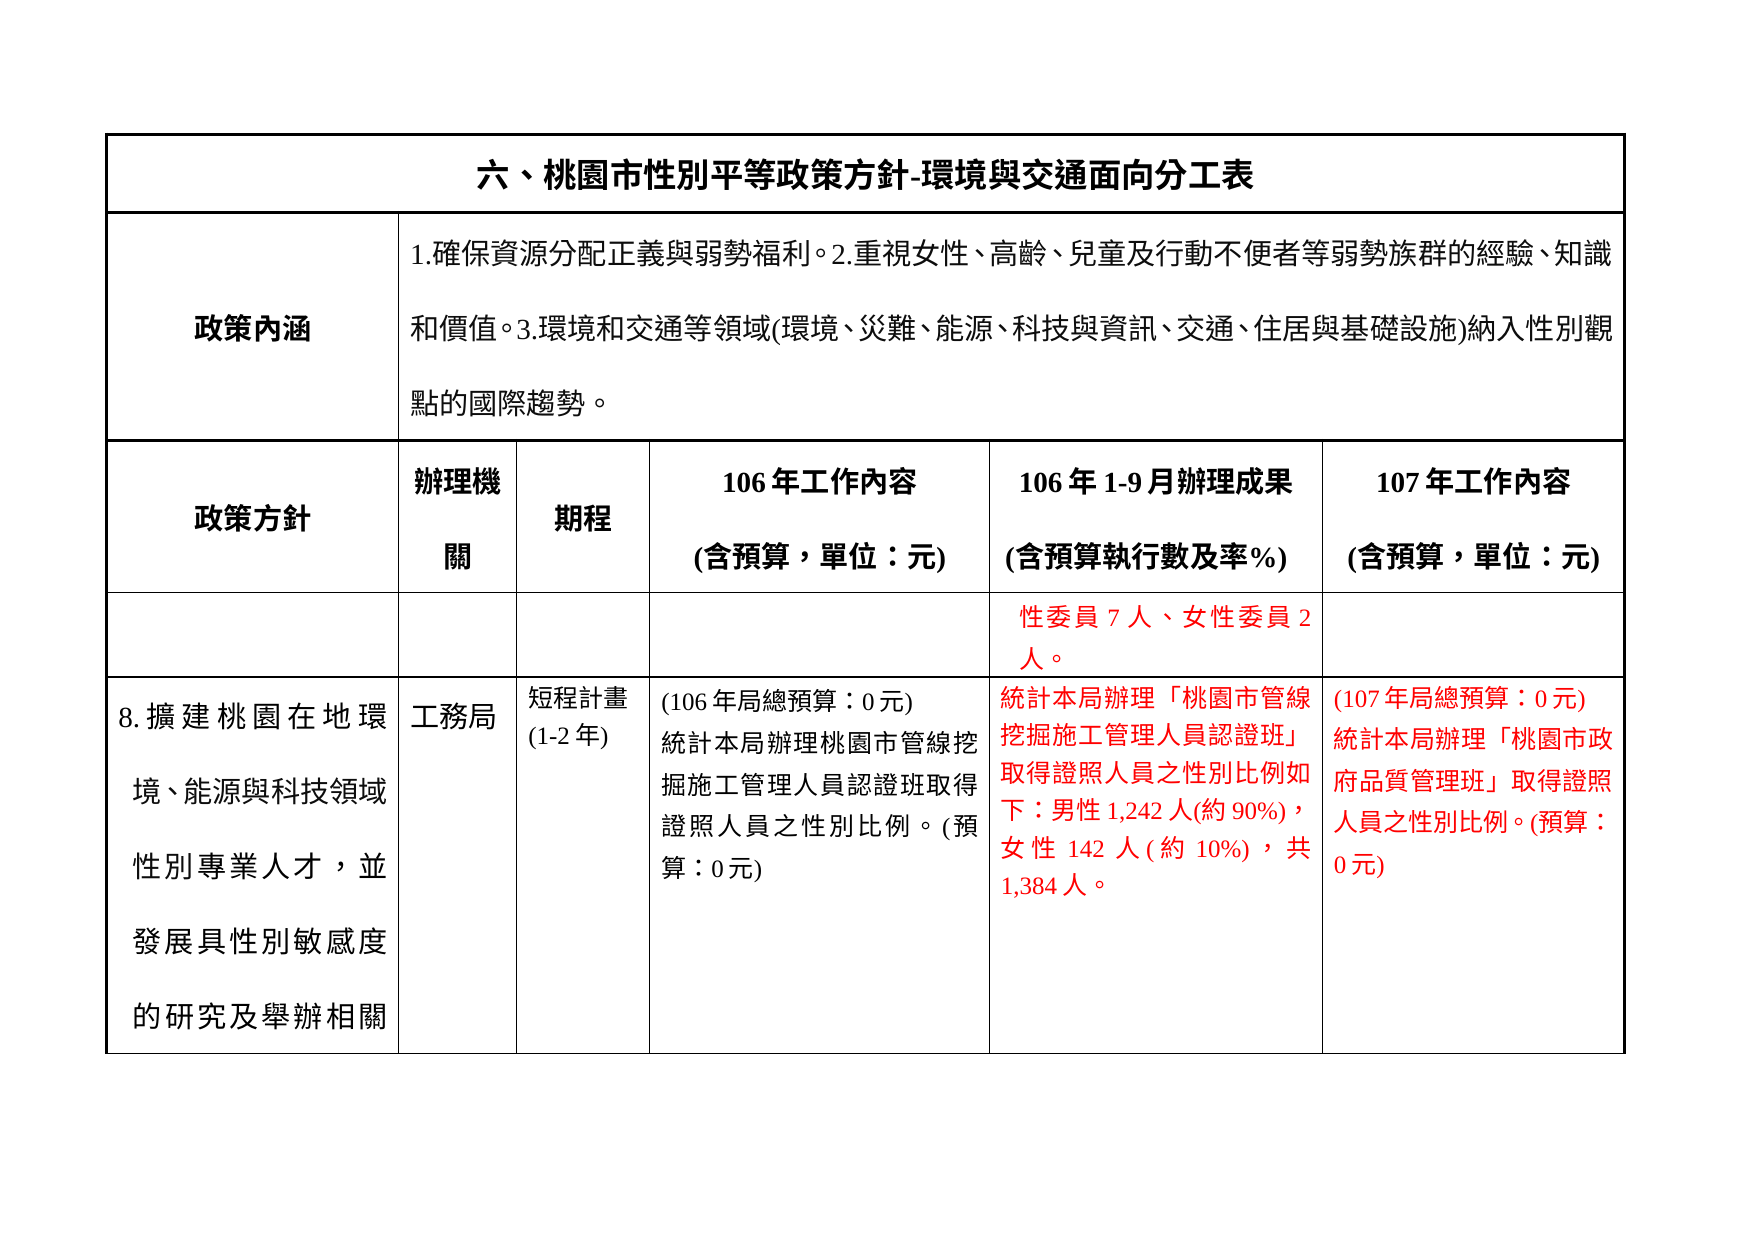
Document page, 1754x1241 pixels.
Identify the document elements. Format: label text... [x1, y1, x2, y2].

table_cell 8.擴建桃園在地環境、能源與科技領域性別專業人才，並發展具性別敏感度的研究及舉辦相關 [108, 678, 398, 1052]
table_cell [650, 593, 989, 676]
table_cell 政策內涵 [108, 214, 398, 439]
table_cell (107年局總預算：0元) 統計本局辦理「桃園市政府品質管理班」取得證照人員之性別比例。(預算：0元) [1323, 678, 1623, 1052]
table_cell 106年工作內容 (含預算，單位：元) [650, 442, 989, 592]
table_cell 106年1-9月辦理成果 (含預算執行數及率%) [990, 442, 1322, 592]
table_cell 性委員7人、女性委員2人。 [990, 593, 1322, 676]
table_header 六、桃園市性別平等政策方針-環境與交通面向分工表 [108, 136, 1623, 211]
table_cell 統計本局辦理「桃園市管線挖掘施工管理人員認證班」取得證照人員之性別比例如下：男性1,242人(約90%)，女性142人(約10%)，共1,384人。 [990, 678, 1322, 1052]
table_cell 政策方針 [108, 442, 398, 592]
table_cell [517, 593, 649, 676]
table_cell 1.確保資源分配正義與弱勢福利。2.重視女性、高齡、兒童及行動不便者等弱勢族群的經驗、知識和價值。3.環境和交通等領域(環境、災難、能源、科技與資訊、交通、住居與基礎設施)納入性別觀點的國際趨勢。 [399, 214, 1623, 439]
table_cell 辦理機關 [399, 442, 516, 592]
table_cell [1323, 593, 1623, 676]
table_cell [399, 593, 516, 676]
table_cell [108, 593, 398, 676]
table_cell 工務局 [399, 678, 516, 1052]
table_cell 107年工作內容 (含預算，單位：元) [1323, 442, 1623, 592]
table_cell 短程計畫 (1-2年) [517, 678, 649, 1052]
table_cell 期程 [517, 442, 649, 592]
table_cell (106年局總預算：0元) 統計本局辦理桃園市管線挖掘施工管理人員認證班取得證照人員之性別比例。(預算：0元) [650, 678, 989, 1052]
